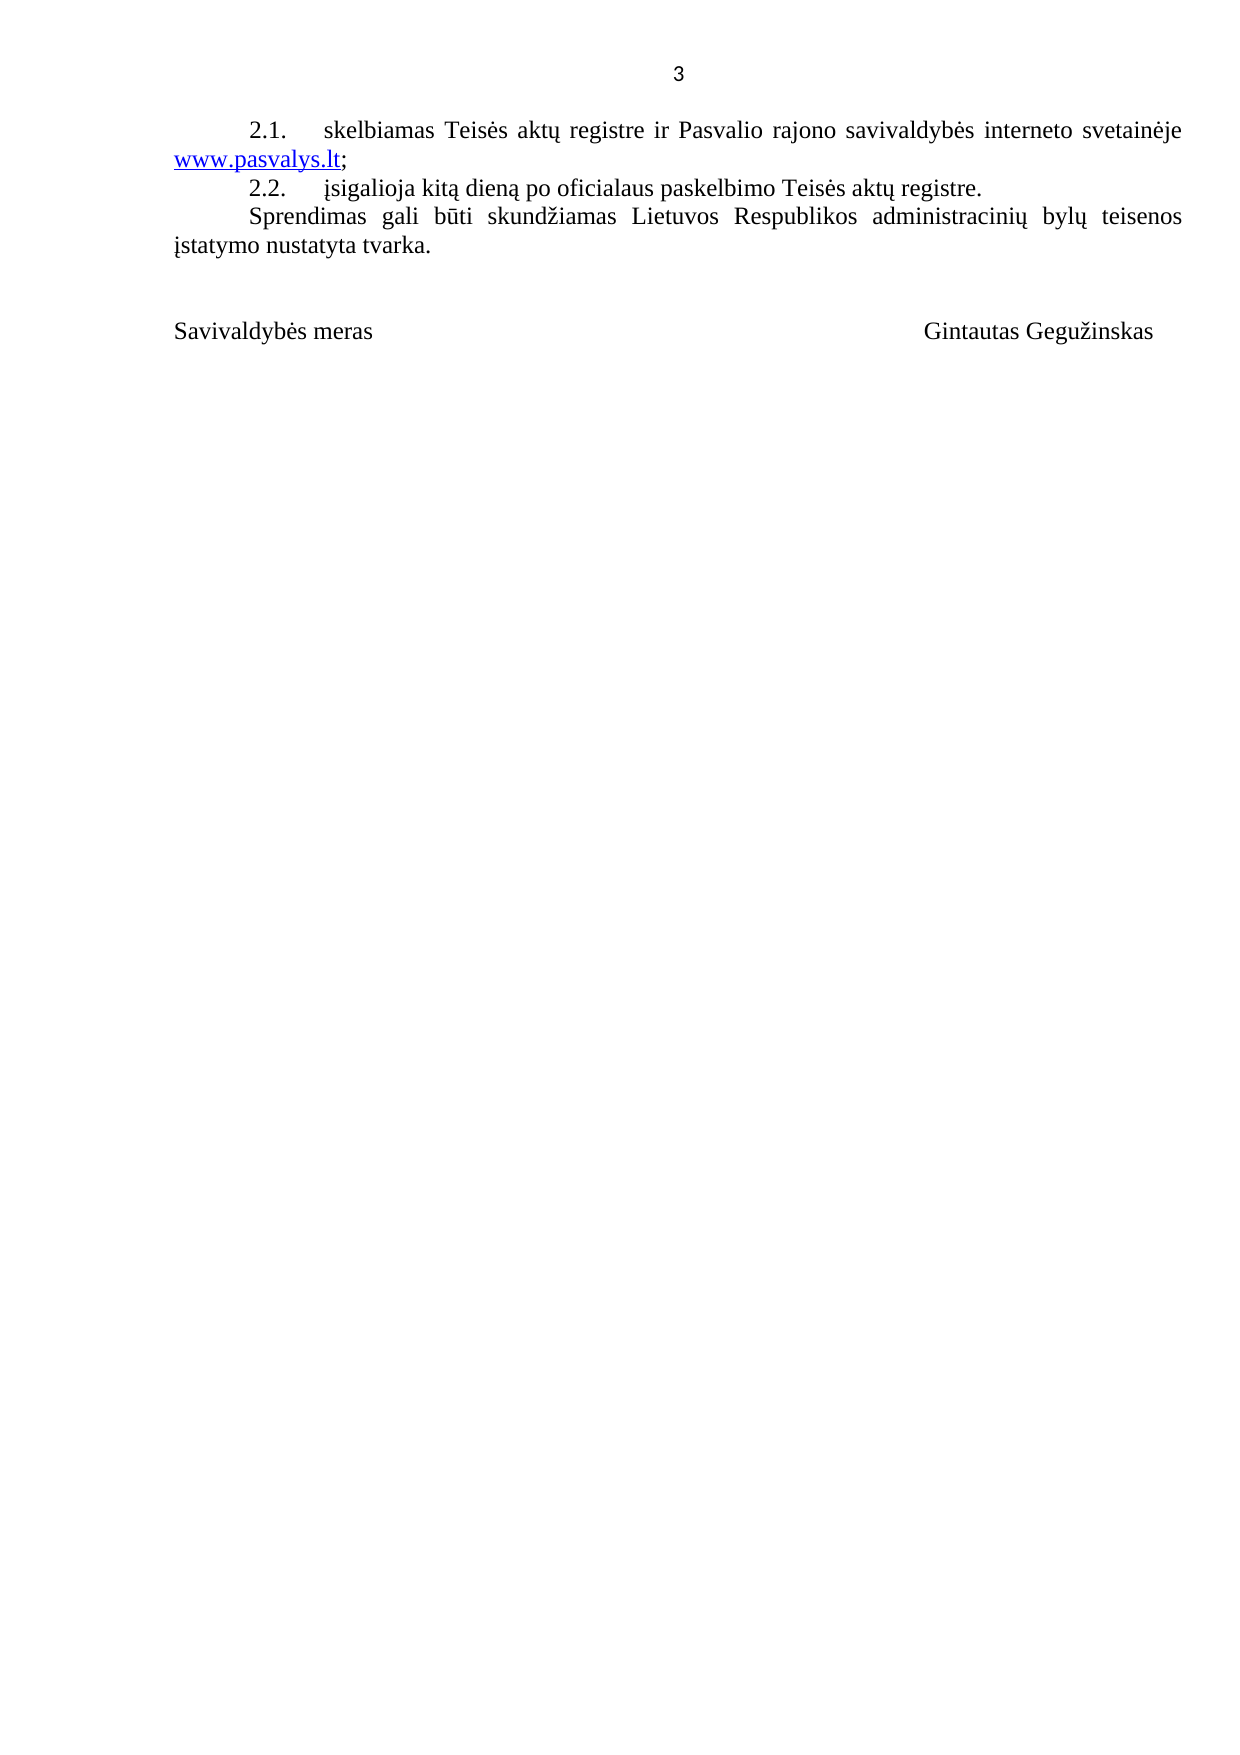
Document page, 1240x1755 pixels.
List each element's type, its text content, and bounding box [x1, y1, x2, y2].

text 2.1. skelbiamas Teisės aktų registre ir Pasvalio rajono savivaldybės interneto svetainėje www.pasvalys.lt; [174, 115, 1183, 173]
text Sprendimas gali būti skundžiamas Lietuvos Respublikos administracinių bylų teisenos įstatymo nustatyta tvarka. [174, 201, 1183, 259]
text Savivaldybės meras Gintautas Gegužinskas [174, 316, 1183, 345]
text 2.2. įsigalioja kitą dieną po oficialaus paskelbimo Teisės aktų registre. [174, 173, 1183, 201]
